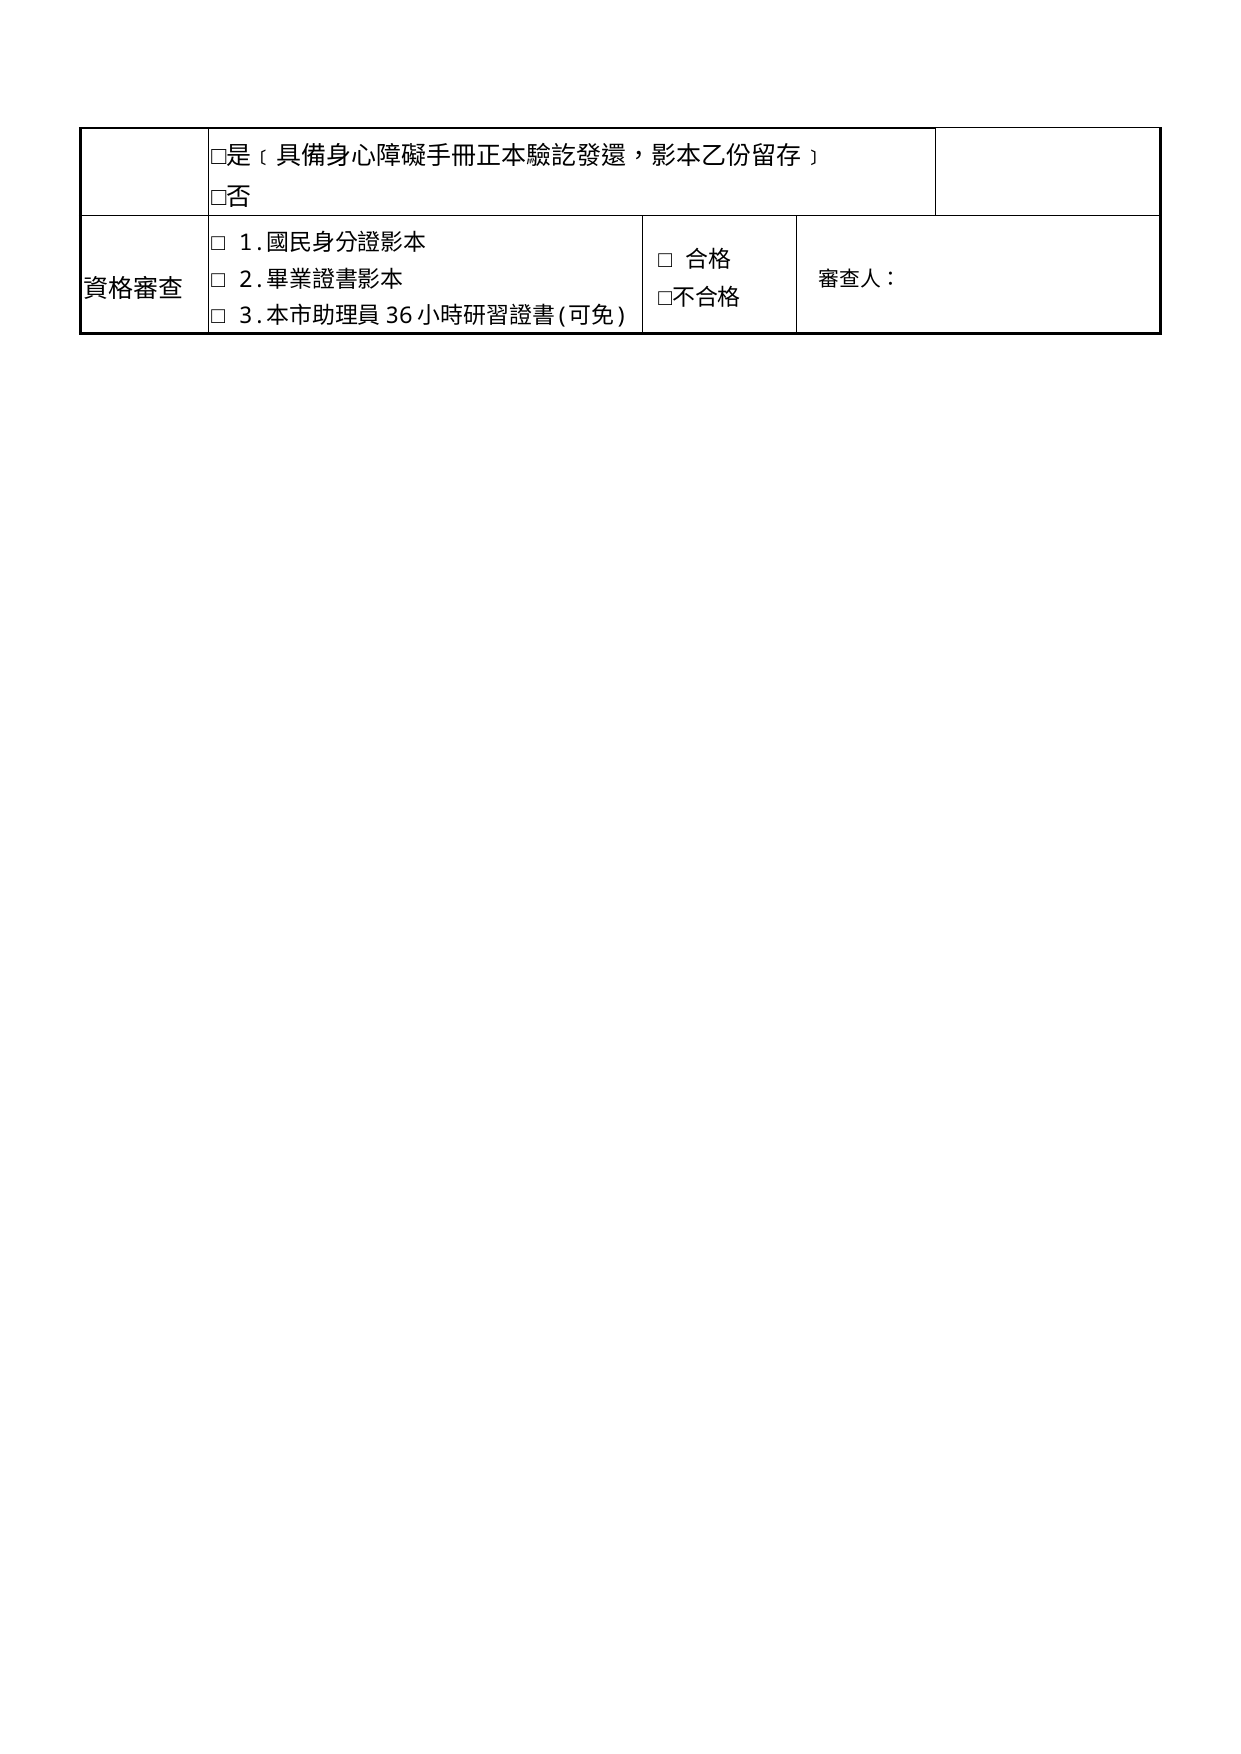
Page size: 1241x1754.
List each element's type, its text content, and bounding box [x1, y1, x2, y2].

table_cell 資格審查 [82, 216, 208, 332]
table_cell [936, 128, 1159, 215]
table_cell 審查人： [797, 216, 1159, 332]
table_cell [82, 129, 208, 215]
table_cell □ 合格 □不合格 [643, 216, 796, 332]
table_cell □ 1.國民身分證影本 □ 2.畢業證書影本 □ 3.本市助理員36小時研習證書(可免) [209, 216, 642, 332]
table_cell □是﹝具備身心障礙手冊正本驗訖發還，影本乙份留存﹞ □否 [209, 129, 935, 215]
